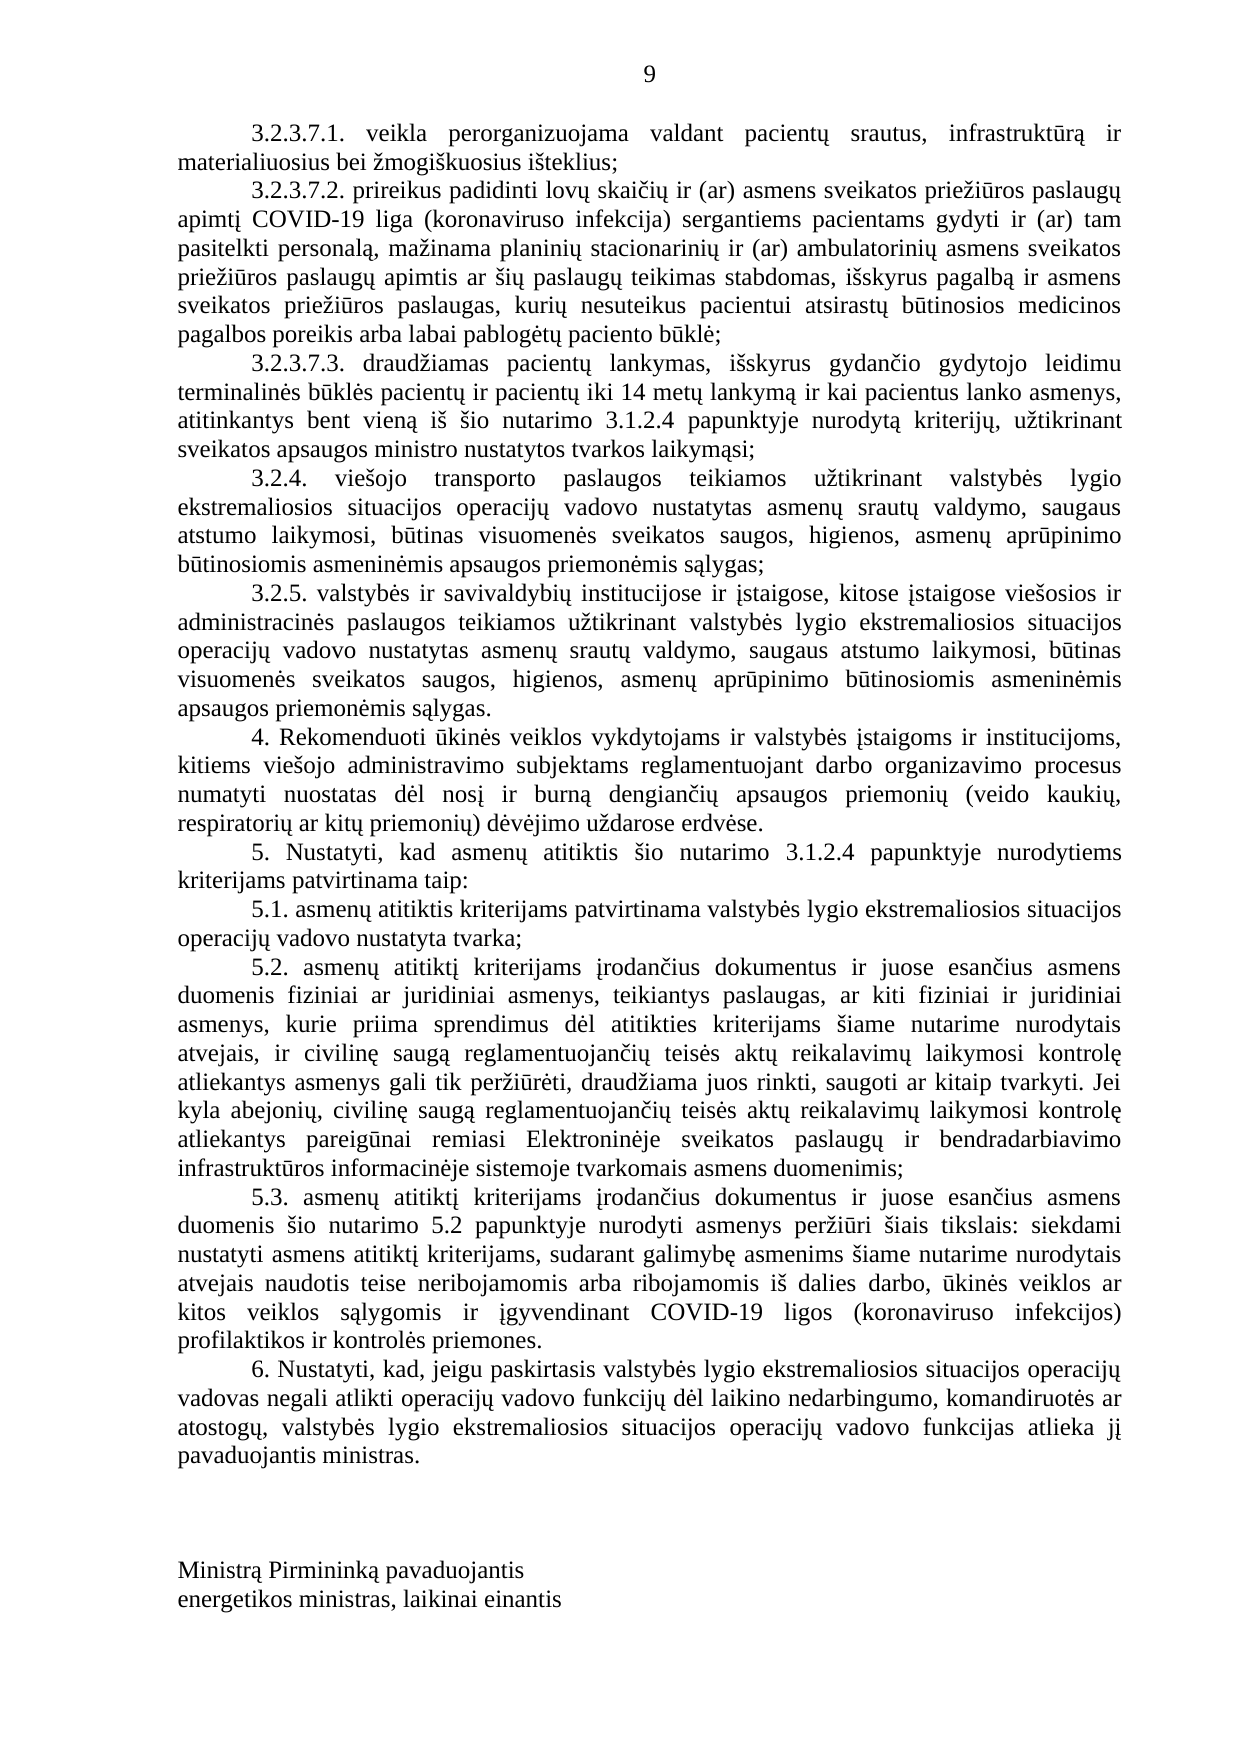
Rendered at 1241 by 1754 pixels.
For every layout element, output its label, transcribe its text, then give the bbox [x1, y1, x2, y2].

text 4. Rekomenduoti ūkinės veiklos vykdytojams ir valstybės įstaigoms ir institucijoms, kitiems viešojo administravimo subjektams reglamentuojant darbo organizavimo procesus numatyti nuostatas dėl nosį ir burną dengiančių apsaugos priemonių (veido kaukių, respiratorių ar kitų priemonių) dėvėjimo uždarose erdvėse. [177, 722, 1122, 837]
text 5.3. asmenų atitiktį kriterijams įrodančius dokumentus ir juose esančius asmens duomenis šio nutarimo 5.2 papunktyje nurodyti asmenys peržiūri šiais tikslais: siekdami nustatyti asmens atitiktį kriterijams, sudarant galimybę asmenims šiame nutarime nurodytais atvejais naudotis teise neribojamomis arba ribojamomis iš dalies darbo, ūkinės veiklos ar kitos veiklos sąlygomis ir įgyvendinant COVID-19 ligos (koronaviruso infekcijos) profilaktikos ir kontrolės priemones. [177, 1182, 1122, 1354]
text 3.2.5. valstybės ir savivaldybių institucijose ir įstaigose, kitose įstaigose viešosios ir administracinės paslaugos teikiamos užtikrinant valstybės lygio ekstremaliosios situacijos operacijų vadovo nustatytas asmenų srautų valdymo, saugaus atstumo laikymosi, būtinas visuomenės sveikatos saugos, higienos, asmenų aprūpinimo būtinosiomis asmeninėmis apsaugos priemonėmis sąlygas. [177, 578, 1122, 722]
text 3.2.4. viešojo transporto paslaugos teikiamos užtikrinant valstybės lygio ekstremaliosios situacijos operacijų vadovo nustatytas asmenų srautų valdymo, saugaus atstumo laikymosi, būtinas visuomenės sveikatos saugos, higienos, asmenų aprūpinimo būtinosiomis asmeninėmis apsaugos priemonėmis sąlygas; [177, 463, 1122, 578]
text Ministrą Pirmininką pavaduojantis [177, 1556, 1122, 1584]
text 3.2.3.7.1. veikla perorganizuojama valdant pacientų srautus, infrastruktūrą ir materialiuosius bei žmogiškuosius išteklius; [177, 118, 1122, 176]
text energetikos ministras, laikinai einantis [177, 1584, 1122, 1613]
text 5.1. asmenų atitiktis kriterijams patvirtinama valstybės lygio ekstremaliosios situacijos operacijų vadovo nustatyta tvarka; [177, 894, 1122, 952]
text 6. Nustatyti, kad, jeigu paskirtasis valstybės lygio ekstremaliosios situacijos operacijų vadovas negali atlikti operacijų vadovo funkcijų dėl laikino nedarbingumo, komandiruotės ar atostogų, valstybės lygio ekstremaliosios situacijos operacijų vadovo funkcijas atlieka jį pavaduojantis ministras. [177, 1354, 1122, 1469]
text 5.2. asmenų atitiktį kriterijams įrodančius dokumentus ir juose esančius asmens duomenis fiziniai ar juridiniai asmenys, teikiantys paslaugas, ar kiti fiziniai ir juridiniai asmenys, kurie priima sprendimus dėl atitikties kriterijams šiame nutarime nurodytais atvejais, ir civilinę saugą reglamentuojančių teisės aktų reikalavimų laikymosi kontrolę atliekantys asmenys gali tik peržiūrėti, draudžiama juos rinkti, saugoti ar kitaip tvarkyti. Jei kyla abejonių, civilinę saugą reglamentuojančių teisės aktų reikalavimų laikymosi kontrolę atliekantys pareigūnai remiasi Elektroninėje sveikatos paslaugų ir bendradarbiavimo infrastruktūros informacinėje sistemoje tvarkomais asmens duomenimis; [177, 952, 1122, 1182]
text 3.2.3.7.3. draudžiamas pacientų lankymas, išskyrus gydančio gydytojo leidimu terminalinės būklės pacientų ir pacientų iki 14 metų lankymą ir kai pacientus lanko asmenys, atitinkantys bent vieną iš šio nutarimo 3.1.2.4 papunktyje nurodytą kriterijų, užtikrinant sveikatos apsaugos ministro nustatytos tvarkos laikymąsi; [177, 348, 1122, 463]
text 5. Nustatyti, kad asmenų atitiktis šio nutarimo 3.1.2.4 papunktyje nurodytiems kriterijams patvirtinama taip: [177, 837, 1122, 894]
text 3.2.3.7.2. prireikus padidinti lovų skaičių ir (ar) asmens sveikatos priežiūros paslaugų apimtį COVID-19 liga (koronaviruso infekcija) sergantiems pacientams gydyti ir (ar) tam pasitelkti personalą, mažinama planinių stacionarinių ir (ar) ambulatorinių asmens sveikatos priežiūros paslaugų apimtis ar šių paslaugų teikimas stabdomas, išskyrus pagalbą ir asmens sveikatos priežiūros paslaugas, kurių nesuteikus pacientui atsirastų būtinosios medicinos pagalbos poreikis arba labai pablogėtų paciento būklė; [177, 176, 1122, 348]
